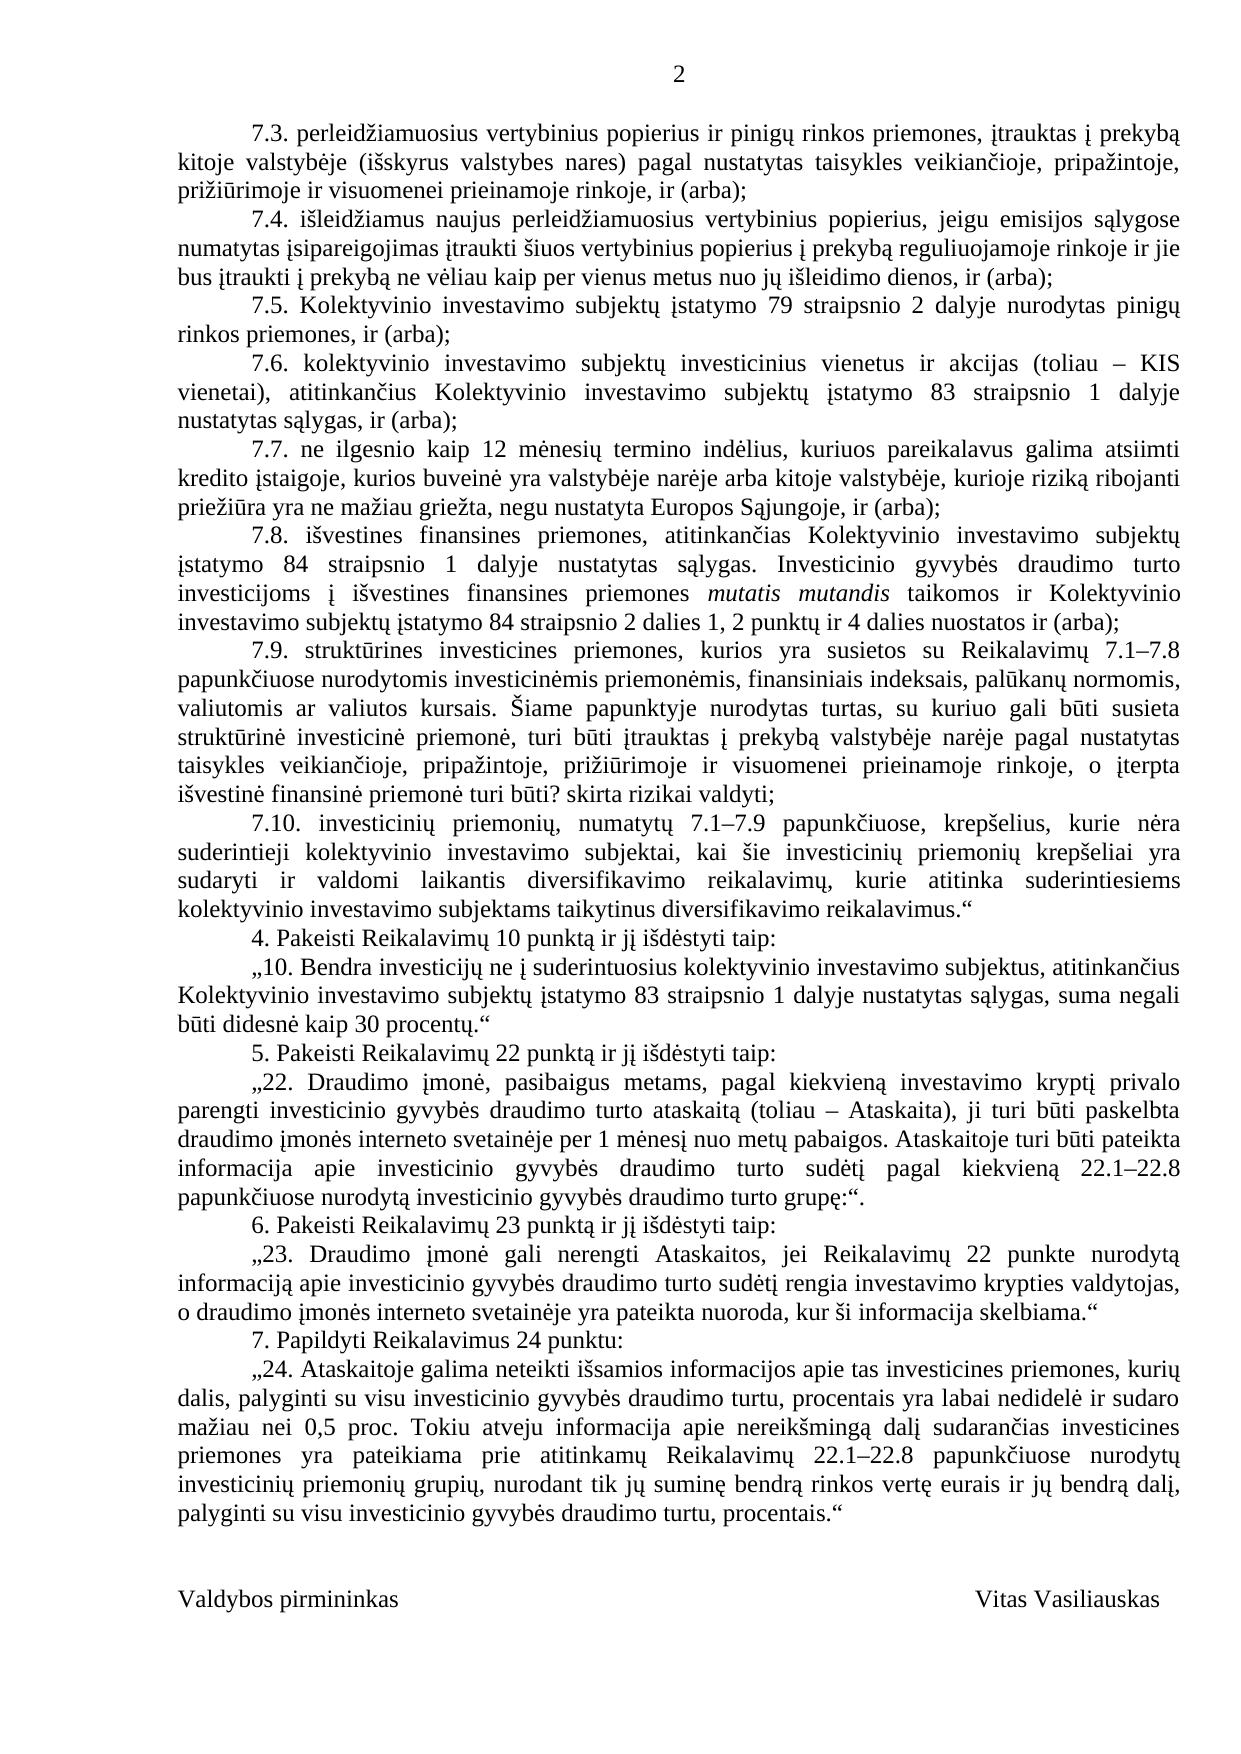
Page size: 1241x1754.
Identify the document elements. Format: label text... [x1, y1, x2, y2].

text 7.8. išvestines finansines priemones, atitinkančias Kolektyvinio investavimo subjektų įstatymo 84 straipsnio 1 dalyje nustatytas sąlygas. Investicinio gyvybės draudimo turto investicijoms į išvestines finansines priemones mutatis mutandis taikomos ir Kolektyvinio investavimo subjektų įstatymo 84 straipsnio 2 dalies 1, 2 punktų ir 4 dalies nuostatos ir (arba); [177, 521, 1181, 636]
text 7.5. Kolektyvinio investavimo subjektų įstatymo 79 straipsnio 2 dalyje nurodytas pinigų rinkos priemones, ir (arba); [177, 291, 1181, 348]
text „23. Draudimo įmonė gali nerengti Ataskaitos, jei Reikalavimų 22 punkte nurodytą informaciją apie investicinio gyvybės draudimo turto sudėtį rengia investavimo krypties valdytojas, o draudimo įmonės interneto svetainėje yra pateikta nuoroda, kur ši informacija skelbiama.“ [177, 1239, 1181, 1326]
text 7.9. struktūrines investicines priemones, kurios yra susietos su Reikalavimų 7.1–7.8 papunkčiuose nurodytomis investicinėmis priemonėmis, finansiniais indeksais, palūkanų normomis, valiutomis ar valiutos kursais. Šiame papunktyje nurodytas turtas, su kuriuo gali būti susieta struktūrinė investicinė priemonė, turi būti įtrauktas į prekybą valstybėje narėje pagal nustatytas taisykles veikiančioje, pripažintoje, prižiūrimoje ir visuomenei prieinamoje rinkoje, o įterpta išvestinė finansinė priemonė turi būti? skirta rizikai valdyti; [177, 636, 1181, 808]
text „24. Ataskaitoje galima neteikti išsamios informacijos apie tas investicines priemones, kurių dalis, palyginti su visu investicinio gyvybės draudimo turtu, procentais yra labai nedidelė ir sudaro mažiau nei 0,5 proc. Tokiu atveju informacija apie nereikšmingą dalį sudarančias investicines priemones yra pateikiama prie atitinkamų Reikalavimų 22.1–22.8 papunkčiuose nurodytų investicinių priemonių grupių, nurodant tik jų suminę bendrą rinkos vertę eurais ir jų bendrą dalį, palyginti su visu investicinio gyvybės draudimo turtu, procentais.“ [177, 1354, 1181, 1527]
text 7.10. investicinių priemonių, numatytų 7.1–7.9 papunkčiuose, krepšelius, kurie nėra suderintieji kolektyvinio investavimo subjektai, kai šie investicinių priemonių krepšeliai yra sudaryti ir valdomi laikantis diversifikavimo reikalavimų, kurie atitinka suderintiesiems kolektyvinio investavimo subjektams taikytinus diversifikavimo reikalavimus.“ [177, 808, 1181, 923]
text 5. Pakeisti Reikalavimų 22 punktą ir jį išdėstyti taip: [177, 1038, 1181, 1067]
text 4. Pakeisti Reikalavimų 10 punktą ir jį išdėstyti taip: [177, 923, 1181, 952]
text 7.4. išleidžiamus naujus perleidžiamuosius vertybinius popierius, jeigu emisijos sąlygose numatytas įsipareigojimas įtraukti šiuos vertybinius popierius į prekybą reguliuojamoje rinkoje ir jie bus įtraukti į prekybą ne vėliau kaip per vienus metus nuo jų išleidimo dienos, ir (arba); [177, 204, 1181, 291]
text 7.6. kolektyvinio investavimo subjektų investicinius vienetus ir akcijas (toliau – KIS vienetai), atitinkančius Kolektyvinio investavimo subjektų įstatymo 83 straipsnio 1 dalyje nustatytas sąlygas, ir (arba); [177, 348, 1181, 434]
text Valdybos pirmininkas Vitas Vasiliauskas [177, 1584, 1181, 1613]
text „10. Bendra investicijų ne į suderintuosius kolektyvinio investavimo subjektus, atitinkančius Kolektyvinio investavimo subjektų įstatymo 83 straipsnio 1 dalyje nustatytas sąlygas, suma negali būti didesnė kaip 30 procentų.“ [177, 952, 1181, 1038]
text 7. Papildyti Reikalavimus 24 punktu: [177, 1326, 1181, 1354]
text 6. Pakeisti Reikalavimų 23 punktą ir jį išdėstyti taip: [177, 1211, 1181, 1239]
text 7.7. ne ilgesnio kaip 12 mėnesių termino indėlius, kuriuos pareikalavus galima atsiimti kredito įstaigoje, kurios buveinė yra valstybėje narėje arba kitoje valstybėje, kurioje riziką ribojanti priežiūra yra ne mažiau griežta, negu nustatyta Europos Sąjungoje, ir (arba); [177, 434, 1181, 521]
text „22. Draudimo įmonė, pasibaigus metams, pagal kiekvieną investavimo kryptį privalo parengti investicinio gyvybės draudimo turto ataskaitą (toliau – Ataskaita), ji turi būti paskelbta draudimo įmonės interneto svetainėje per 1 mėnesį nuo metų pabaigos. Ataskaitoje turi būti pateikta informacija apie investicinio gyvybės draudimo turto sudėtį pagal kiekvieną 22.1–22.8 papunkčiuose nurodytą investicinio gyvybės draudimo turto grupę:“. [177, 1067, 1181, 1211]
text 7.3. perleidžiamuosius vertybinius popierius ir pinigų rinkos priemones, įtrauktas į prekybą kitoje valstybėje (išskyrus valstybes nares) pagal nustatytas taisykles veikiančioje, pripažintoje, prižiūrimoje ir visuomenei prieinamoje rinkoje, ir (arba); [177, 118, 1181, 204]
